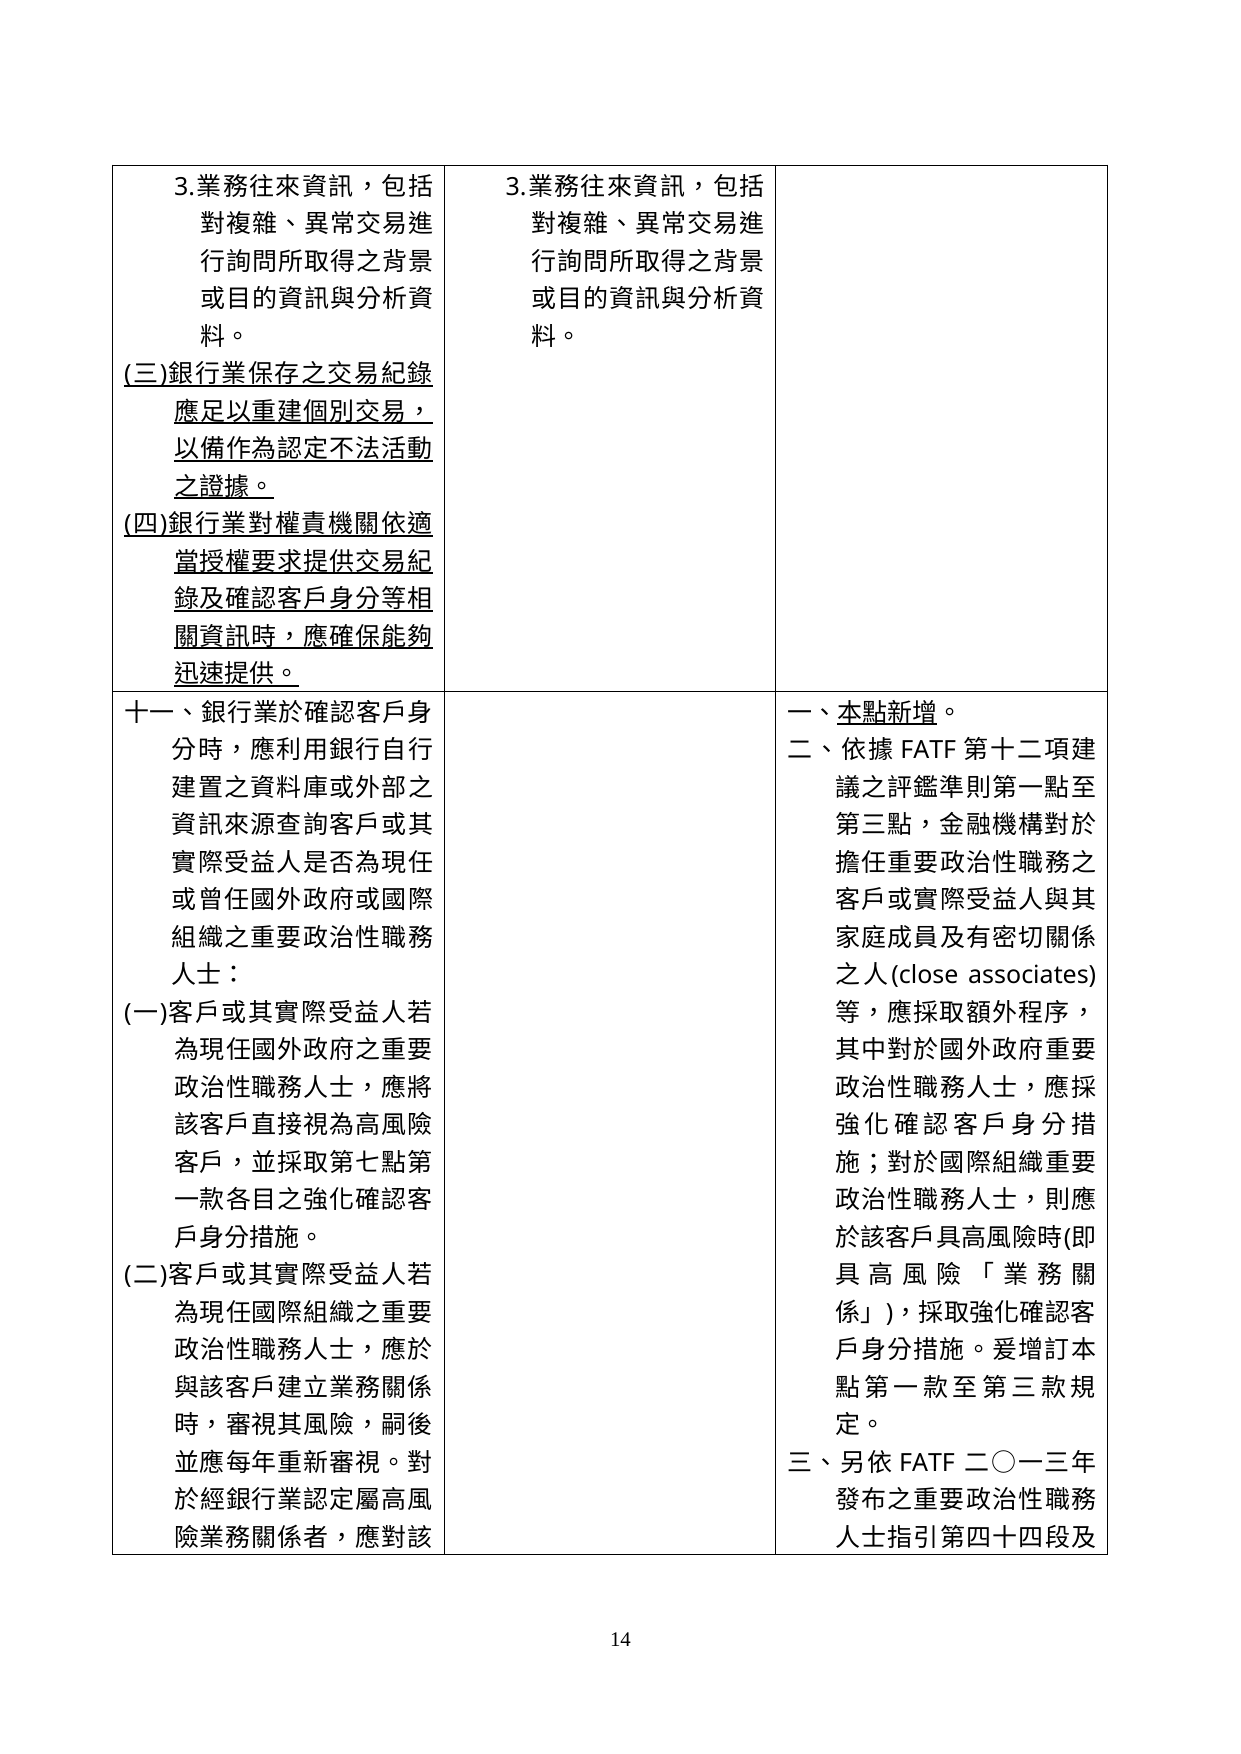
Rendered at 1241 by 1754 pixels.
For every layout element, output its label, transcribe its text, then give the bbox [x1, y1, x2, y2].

table_cell 一、本點新增。 二、依據FATF第十二項建議之評鑑準則第一點至第三點，金融機構對於擔任重要政治性職務之客戶或實際受益人與其家庭成員及有密切關係之人(close associates)等，應採取額外程序，其中對於國外政府重要政治性職務人士，應採強化確認客戶身分措施；對於國際組織重要政治性職務人士，則應於該客戶具高風險時(即具高風險「業務關係」)，採取強化確認客戶身分措施。爰增訂本點第一款至第三款規定。 三、另依FATF 二○一三年發布之重要政治性職務人士指引第四十四段及 [776, 692, 1107, 1554]
table_cell 十一、銀行業於確認客戶身分時，應利用銀行自行建置之資料庫或外部之資訊來源查詢客戶或其實際受益人是否為現任或曾任國外政府或國際組織之重要政治性職務人士： (一)客戶或其實際受益人若為現任國外政府之重要政治性職務人士，應將該客戶直接視為高風險客戶，並採取第七點第一款各目之強化確認客戶身分措施。 (二)客戶或其實際受益人若為現任國際組織之重要政治性職務人士，應於與該客戶建立業務關係時，審視其風險，嗣後並應每年重新審視。對於經銀行業認定屬高風險業務關係者，應對該 [113, 692, 444, 1554]
table_cell [445, 692, 775, 1554]
table_cell [776, 166, 1107, 691]
table_cell 3.業務往來資訊，包括對複雜、異常交易進行詢問所取得之背景或目的資訊與分析資料。 [445, 166, 775, 691]
table_cell 3.業務往來資訊，包括對複雜、異常交易進行詢問所取得之背景或目的資訊與分析資料。 (三)銀行業保存之交易紀錄應足以重建個別交易，以備作為認定不法活動之證據。 (四)銀行業對權責機關依適當授權要求提供交易紀錄及確認客戶身分等相關資訊時，應確保能夠迅速提供。 [113, 166, 444, 691]
